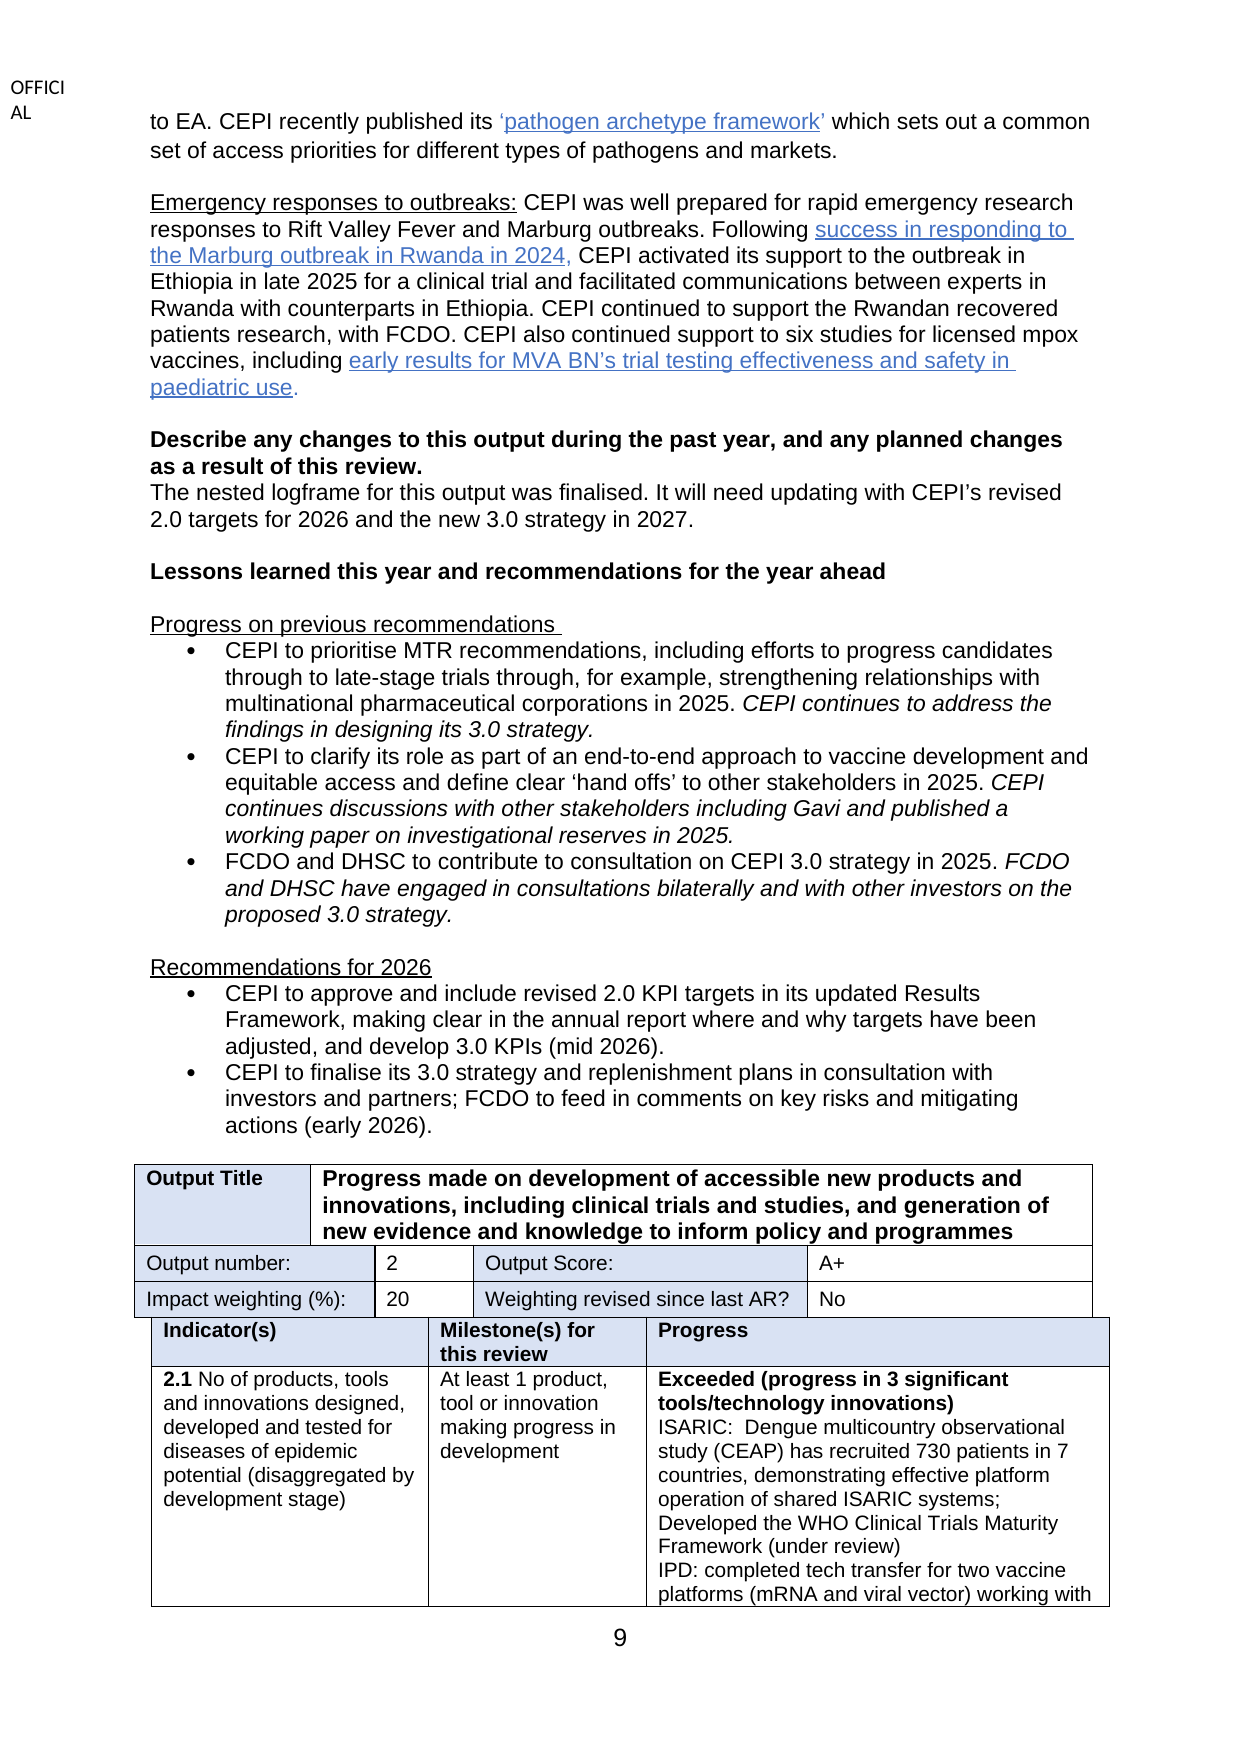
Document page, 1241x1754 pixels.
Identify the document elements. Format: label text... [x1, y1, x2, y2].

list FCDO and DHSC to contribute to consultation on CEPI 3.0 strategy in 2025. FCDO and DHSC have engaged in consultations bilaterally and with other investors on the proposed 3.0 strategy. [187, 848, 1090, 927]
table_cell Output Score: [474, 1246, 807, 1281]
table_cell Milestone(s) for this review [429, 1318, 646, 1366]
table_cell At least 1 product, tool or innovation making progress in development [429, 1367, 646, 1606]
table_cell 2.1 No of products, tools and innovations designed, developed and tested for diseases of epidemic potential (disaggregated by development stage) [152, 1367, 428, 1606]
list CEPI to clarify its role as part of an end-to-end approach to vaccine development and equitable access and define clear ‘hand offs’ to other stakeholders in 2025. CEPI continues discussions with other stakeholders including Gavi and published a working paper on investigational reserves in 2025. [187, 743, 1090, 848]
table_cell [135, 1318, 151, 1366]
table_header Progress made on development of accessible new products and innovations, including clinical trials and studies, and generation of new evidence and knowledge to inform policy and programmes [311, 1165, 1092, 1244]
table_cell [135, 1366, 151, 1606]
text Progress on previous recommendations [150, 611, 1090, 637]
table_cell Exceeded (progress in 3 significant tools/technology innovations) ISARIC: Dengue multicountry observational study (CEAP) has recruited 730 patients in 7 countries, demonstrating effective platform operation of shared ISARIC systems; Developed the WHO Clinical Trials Maturity Framework (under review) IPD: completed tech transfer for two vaccine platforms (mRNA and viral vector) working with [647, 1367, 1109, 1606]
text The nested logframe for this output was finalised. It will need updating with CEPI’s revised 2.0 targets for 2026 and the new 3.0 strategy in 2027. [150, 479, 1090, 532]
table_header Output Title [135, 1165, 310, 1244]
text Recommendations for 2026 [150, 953, 1090, 980]
table_cell Progress [647, 1318, 1109, 1366]
table_cell 2 [376, 1246, 473, 1281]
list CEPI to approve and include revised 2.0 KPI targets in its updated Results Framework, making clear in the annual report where and why targets have been adjusted, and develop 3.0 KPIs (mid 2026). [187, 980, 1090, 1059]
text to EA. CEPI recently published its ‘pathogen archetype framework’ which sets out a common set of access priorities for different types of pathogens and markets. [150, 102, 1090, 163]
table_cell Indicator(s) [152, 1318, 428, 1366]
table_cell Output number: [135, 1246, 374, 1281]
text Describe any changes to this output during the past year, and any planned changes as a result of this review. [150, 426, 1090, 479]
table_cell Impact weighting (%): [135, 1282, 374, 1317]
table_cell [1093, 1245, 1109, 1281]
list CEPI to finalise its 3.0 strategy and replenishment plans in consultation with investors and partners; FCDO to feed in comments on key risks and mitigating actions (early 2026). [187, 1059, 1090, 1138]
text Emergency responses to outbreaks: CEPI was well prepared for rapid emergency research responses to Rift Valley Fever and Marburg outbreaks. Following success in responding to the Marburg outbreak in Rwanda in 2024, CEPI activated its support to the outbreak in Ethiopia in late 2025 for a clinical trial and facilitated communications between experts in Rwanda with counterparts in Ethiopia. CEPI continued to support the Rwandan recovered patients research, with FCDO. CEPI also continued support to six studies for licensed mpox vaccines, including early results for MVA BN’s trial testing effectiveness and safety in paediatric use. [150, 189, 1090, 400]
list CEPI to prioritise MTR recommendations, including efforts to progress candidates through to late-stage trials through, for example, strengthening relationships with multinational pharmaceutical corporations in 2025. CEPI continues to address the findings in designing its 3.0 strategy. [187, 637, 1090, 743]
table_cell [1093, 1281, 1109, 1317]
table_cell Weighting revised since last AR? [474, 1282, 807, 1317]
table_cell No [808, 1282, 1092, 1317]
table_header [1093, 1164, 1109, 1244]
table_cell A+ [808, 1246, 1092, 1281]
text Lessons learned this year and recommendations for the year ahead [150, 558, 1090, 584]
table_cell 20 [376, 1282, 473, 1317]
